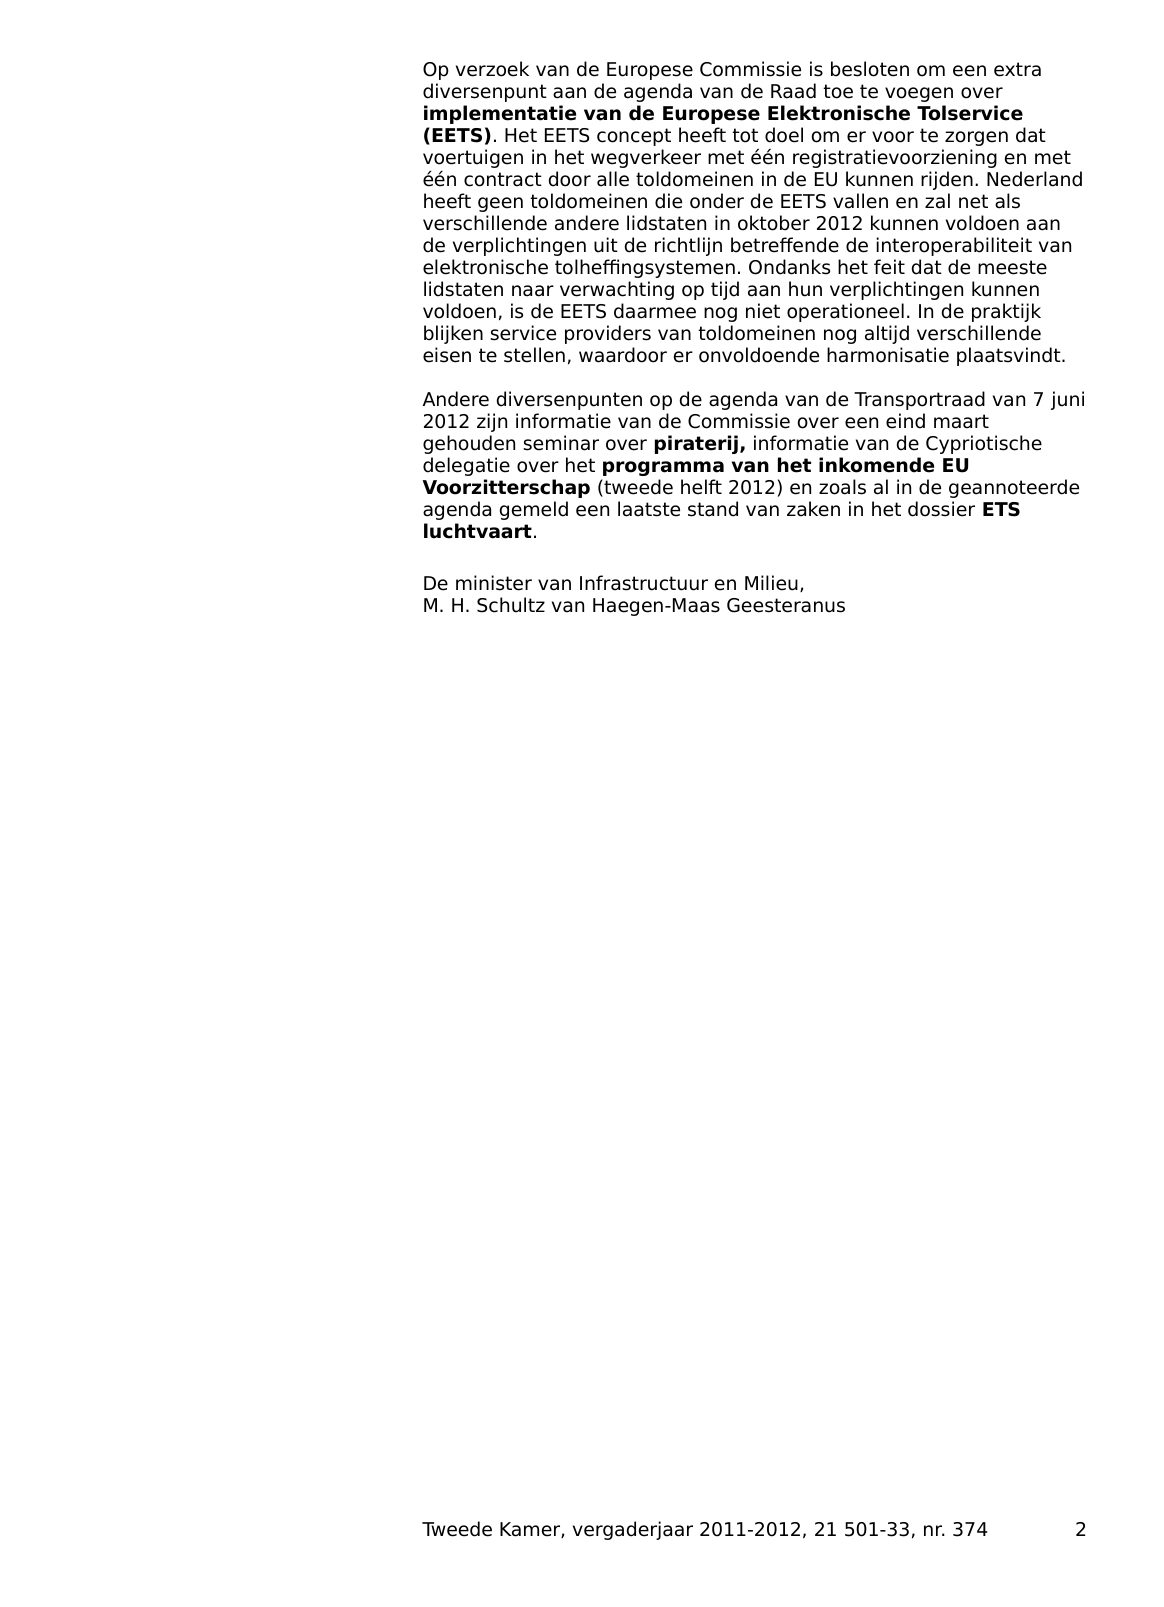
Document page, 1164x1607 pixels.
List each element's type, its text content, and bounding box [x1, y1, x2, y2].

text De minister van Infrastructuur en Milieu, M. H. Schultz van Haegen-Maas Geesteranus [422, 573, 1087, 617]
text Op verzoek van de Europese Commissie is besloten om een extra diversenpunt aan de agenda van de Raad toe te voegen over implementatie van de Europese Elektronische Tolservice (EETS). Het EETS concept heeft tot doel om er voor te zorgen dat voertuigen in het wegverkeer met één registratievoorziening en met één contract door alle toldomeinen in de EU kunnen rijden. Nederland heeft geen toldomeinen die onder de EETS vallen en zal net als verschillende andere lidstaten in oktober 2012 kunnen voldoen aan de verplichtingen uit de richtlijn betreffende de interoperabiliteit van elektronische tolheffingsystemen. Ondanks het feit dat de meeste lidstaten naar verwachting op tijd aan hun verplichtingen kunnen voldoen, is de EETS daarmee nog niet operationeel. In de praktijk blijken service providers van toldomeinen nog altijd verschillende eisen te stellen, waardoor er onvoldoende harmonisatie plaatsvindt. [422, 59, 1087, 367]
text Andere diversenpunten op de agenda van de Transportraad van 7 juni 2012 zijn informatie van de Commissie over een eind maart gehouden seminar over piraterij, informatie van de Cypriotische delegatie over het programma van het inkomende EU Voorzitterschap (tweede helft 2012) en zoals al in de geannoteerde agenda gemeld een laatste stand van zaken in het dossier ETS luchtvaart. [422, 389, 1087, 543]
